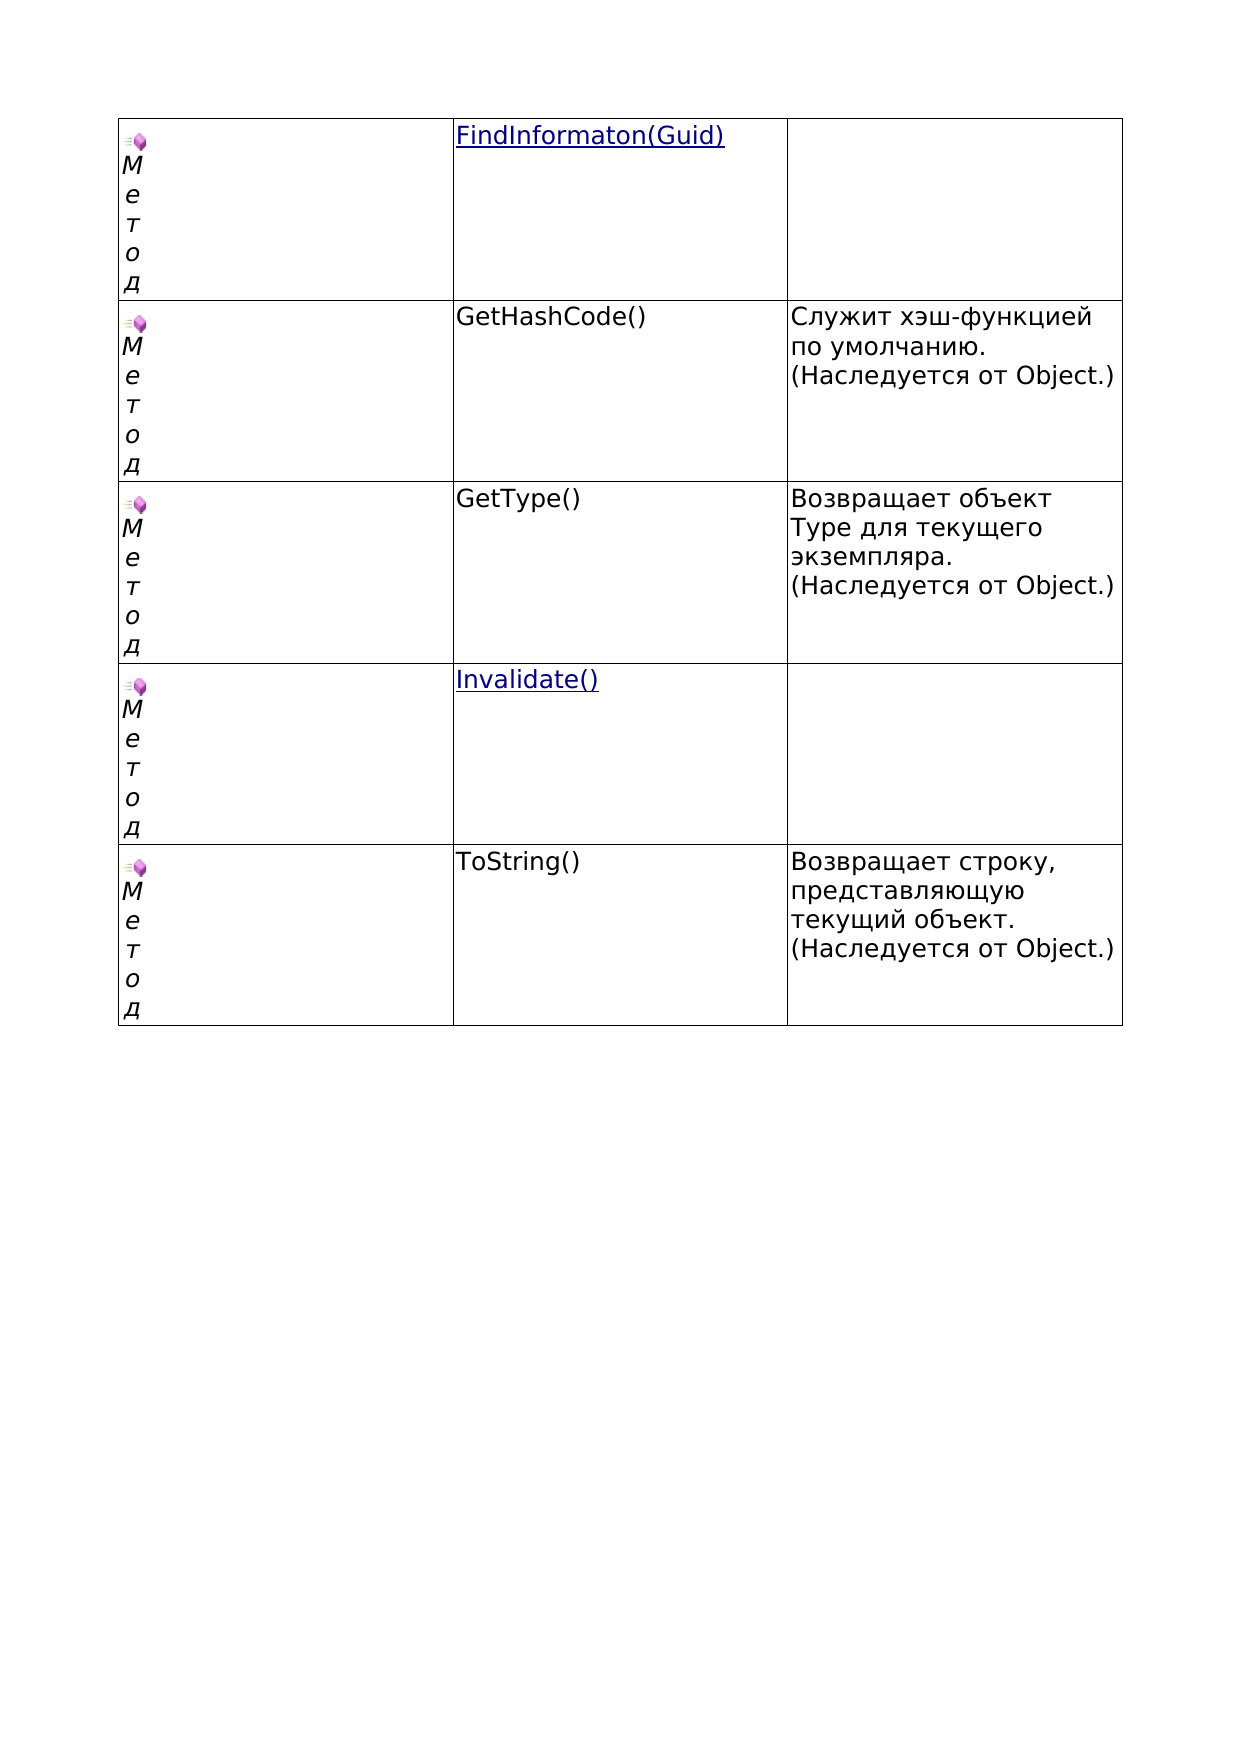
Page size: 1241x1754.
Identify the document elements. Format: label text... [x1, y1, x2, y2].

table_cell GetHashCode() [454, 301, 787, 481]
table_cell Возвращает объект Type для текущего экземпляра. (Наследуется от Object.) [788, 482, 1122, 662]
table_cell [119, 482, 453, 662]
table_cell ToString() [454, 845, 787, 1025]
table_cell [119, 845, 453, 1025]
picture [121, 859, 147, 877]
picture [121, 315, 147, 333]
table_cell [788, 664, 1122, 844]
table_cell Invalidate() [454, 664, 787, 844]
table_cell Служит хэш-функцией по умолчанию. (Наследуется от Object.) [788, 301, 1122, 481]
table_cell Возвращает строку, представляющую текущий объект. (Наследуется от Object.) [788, 845, 1122, 1025]
table_cell FindInformaton(Guid) [454, 119, 787, 299]
table_cell GetType() [454, 482, 787, 662]
table_cell [119, 119, 453, 299]
picture [121, 496, 147, 514]
picture [121, 133, 147, 151]
table_cell [788, 119, 1122, 299]
table_cell [119, 301, 453, 481]
table_cell [119, 664, 453, 844]
picture [121, 678, 147, 696]
